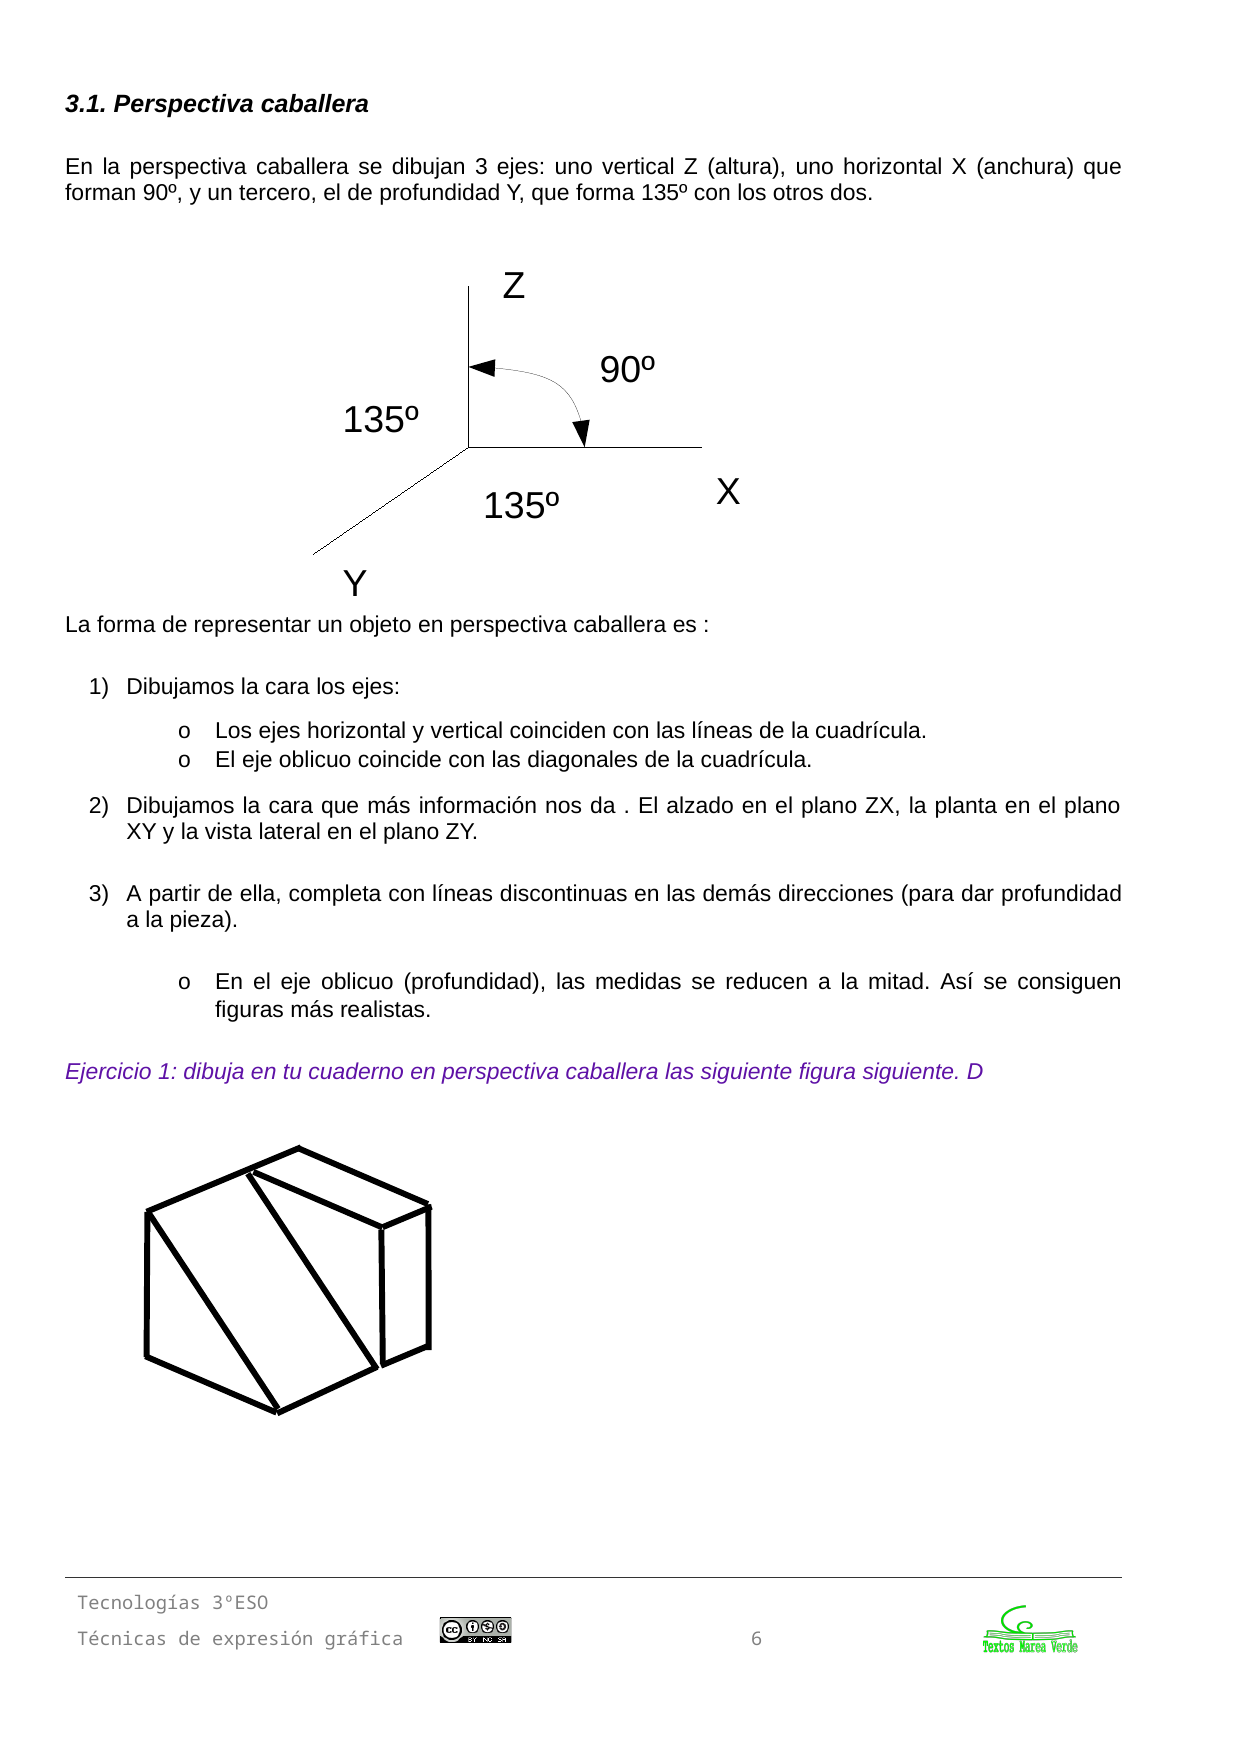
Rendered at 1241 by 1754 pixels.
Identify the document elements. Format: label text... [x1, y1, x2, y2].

text En la perspectiva caballera se dibujan 3 ejes: uno vertical Z (altura), uno horizontal X (anchura) que forman 90º, y un tercero, el de profundidad Y, que forma 135º con los otros dos. [65, 153, 1122, 205]
picture [978, 1600, 1083, 1666]
picture [439, 1617, 512, 1643]
list Dibujamos la cara que más información nos da . El alzado en el plano ZX, la planta en el plano XY y la vista lateral en el plano ZY. [89, 792, 1122, 844]
text La forma de representar un objeto en perspectiva caballera es : [65, 611, 1122, 638]
list En el eje oblicuo (profundidad), las medidas se reducen a la mitad. Así se consiguen figuras más realistas. [177, 968, 1122, 1023]
list Dibujamos la cara los ejes: [89, 673, 1122, 699]
text 3.1. Perspectiva caballera [65, 88, 1122, 117]
list A partir de ella, completa con líneas discontinuas en las demás direcciones (para dar profundidad a la pieza). [89, 880, 1122, 932]
list El eje oblicuo coincide con las diagonales de la cuadrícula. [177, 746, 1122, 774]
text Ejercicio 1: dibuja en tu cuaderno en perspectiva caballera las siguiente figura siguiente. D [65, 1058, 1122, 1084]
list Los ejes horizontal y vertical coinciden con las líneas de la cuadrícula. [177, 717, 1122, 746]
